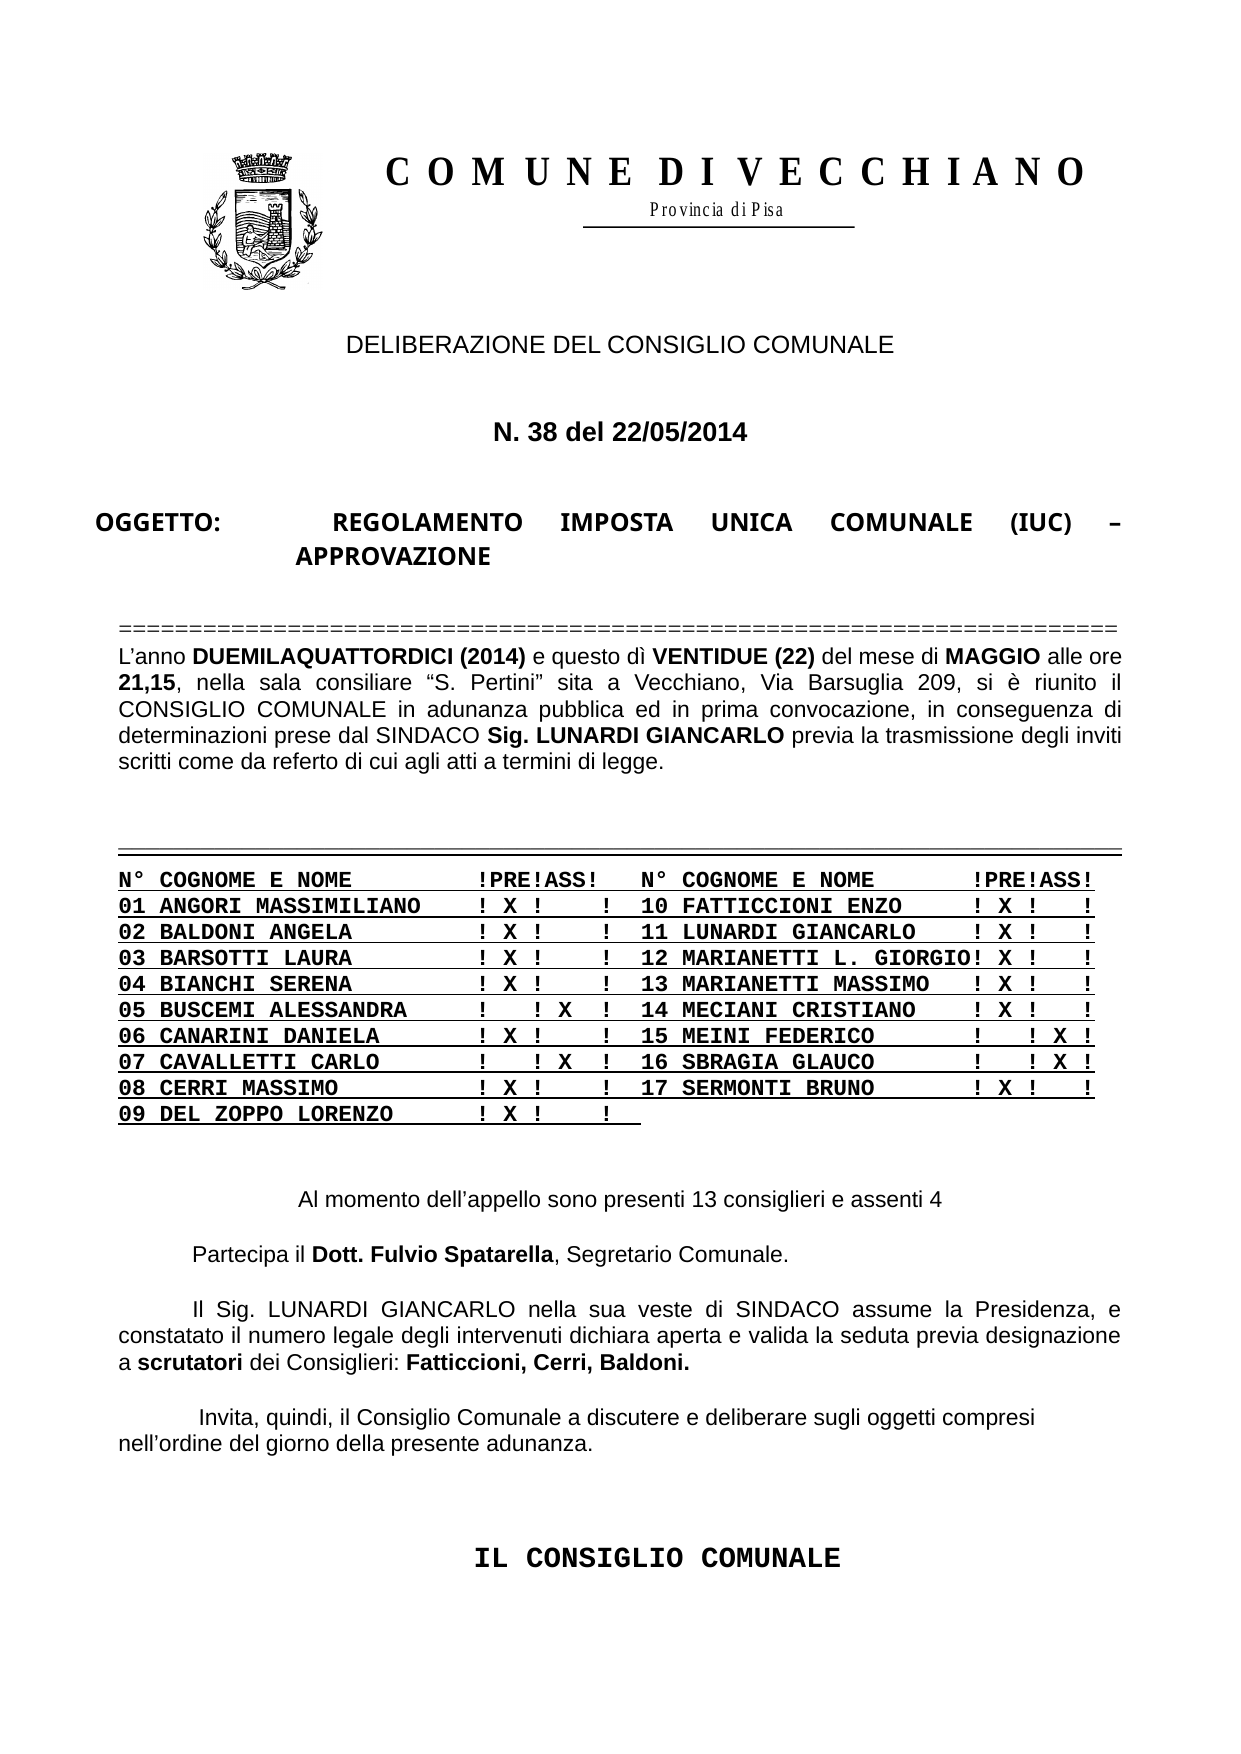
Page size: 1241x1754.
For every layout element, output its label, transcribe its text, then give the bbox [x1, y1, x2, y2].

text Partecipa il Dott. Fulvio Spatarella, Segretario Comunale. [118, 1241, 1122, 1267]
text OGGETTO: REGOLAMENTO IMPOSTA UNICA COMUNALE (IUC) – APPROVAZIONE [94, 505, 1122, 573]
text 03 BARSOTTI LAURA ! X ! ! 12 MARIANETTI L. GIORGIO! X ! ! [118, 947, 1122, 973]
text 05 BUSCEMI ALESSANDRA ! ! X ! 14 MECIANI CRISTIANO ! X ! ! [118, 998, 1122, 1024]
text 01 ANGORI MASSIMILIANO ! X ! ! 10 FATTICCIONI ENZO ! X ! ! [118, 895, 1122, 921]
text Invita, quindi, il Consiglio Comunale a discutere e deliberare sugli oggetti compresi nell’ordine del giorno della presente adunanza. [118, 1404, 1122, 1456]
text _________________________________________________________________________ [118, 828, 1122, 848]
text Al momento dell’appello sono presenti 13 consiglieri e assenti 4 [118, 1186, 1122, 1212]
text L’anno DUEMILAQUATTORDICI (2014) e questo dì VENTIDUE (22) del mese di MAGGIO alle ore 21,15, nella sala consiliare “S. Pertini” sita a Vecchiano, Via Barsuglia 209, si è riunito il CONSIGLIO COMUNALE in adunanza pubblica ed in prima convocazione, in conseguenza di determinazioni prese dal SINDACO Sig. LUNARDI GIANCARLO previa la trasmissione degli inviti scritti come da referto di cui agli atti a termini di legge. [118, 643, 1122, 774]
text 09 DEL ZOPPO LORENZO ! X ! ! [118, 1102, 1122, 1128]
text 08 CERRI MASSIMO ! X ! ! 17 SERMONTI BRUNO ! X ! ! [118, 1076, 1122, 1102]
text 06 CANARINI DANIELA ! X ! ! 15 MEINI FEDERICO ! ! X ! [118, 1024, 1122, 1050]
text [118, 849, 1122, 854]
text 04 BIANCHI SERENA ! X ! ! 13 MARIANETTI MASSIMO ! X ! ! [118, 973, 1122, 998]
text N° COGNOME E NOME !PRE!ASS! N° COGNOME E NOME !PRE!ASS! [118, 869, 1122, 895]
text Il Sig. LUNARDI GIANCARLO nella sua veste di SINDACO assume la Presidenza, e constatato il numero legale degli intervenuti dichiara aperta e valida la seduta previa designazione a scrutatori dei Consiglieri: Fatticcioni, Cerri, Baldoni. [118, 1296, 1122, 1375]
text 07 CAVALLETTI CARLO ! ! X ! 16 SBRAGIA GLAUCO ! ! X ! [118, 1050, 1122, 1076]
text 02 BALDONI ANGELA ! X ! ! 11 LUNARDI GIANCARLO ! X ! ! [118, 921, 1122, 947]
text DELIBERAZIONE DEL CONSIGLIO COMUNALE [118, 330, 1122, 358]
text IL CONSIGLIO COMUNALE [118, 1543, 1122, 1576]
text ======================================================================= [118, 614, 1122, 643]
text N. 38 del 22/05/2014 [118, 416, 1122, 447]
